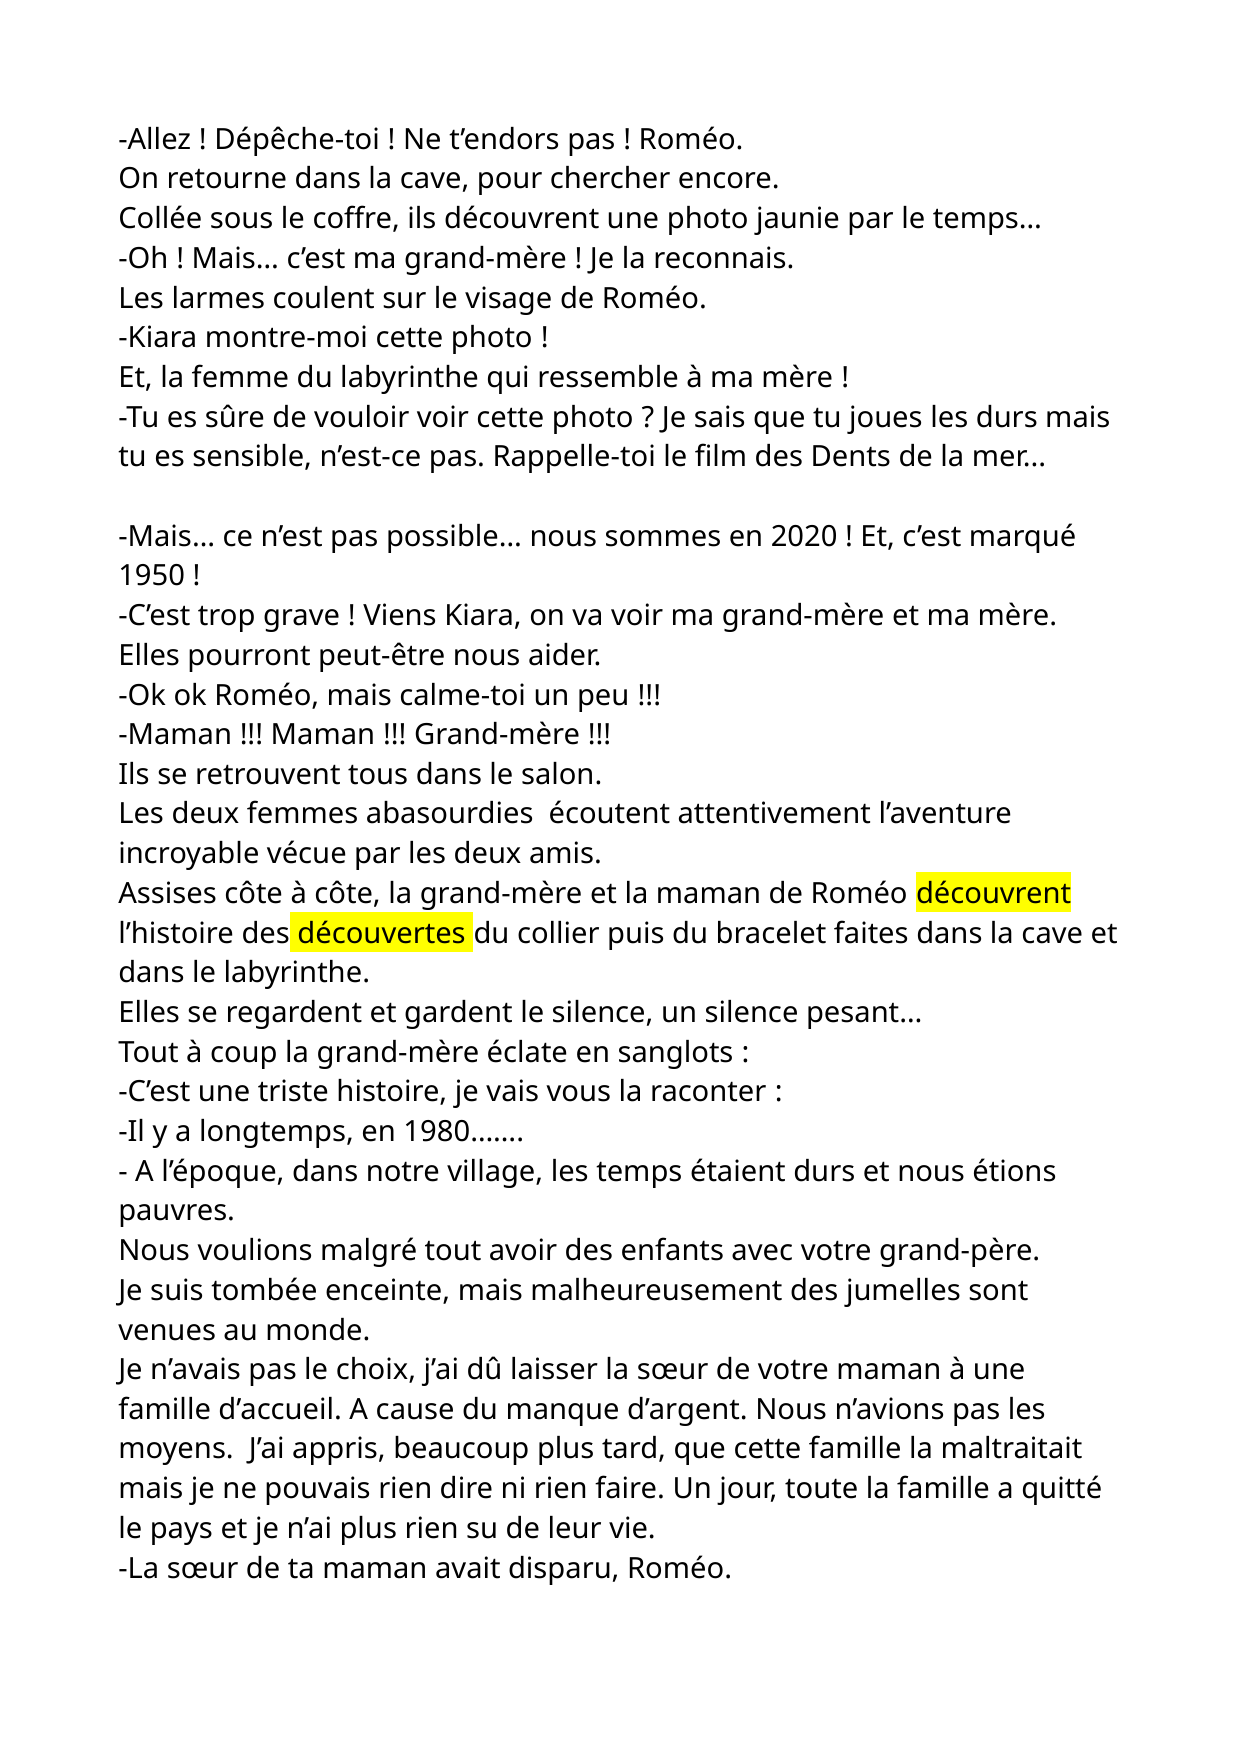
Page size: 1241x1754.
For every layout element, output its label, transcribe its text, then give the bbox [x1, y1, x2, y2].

text Les larmes coulent sur le visage de Roméo. [118, 277, 1122, 317]
text Je n’avais pas le choix, j’ai dû laisser la sœur de votre maman à une famille d’accueil. A cause du manque d’argent. Nous n’avions pas les moyens. J’ai appris, beaucoup plus tard, que cette famille la maltraitait mais je ne pouvais rien dire ni rien faire. Un jour, toute la famille a quitté le pays et je n’ai plus rien su de leur vie. [118, 1348, 1122, 1547]
text -La sœur de ta maman avait disparu, Roméo. [118, 1547, 1122, 1587]
text -Ok ok Roméo, mais calme-toi un peu !!! [118, 674, 1122, 713]
text -C’est une triste histoire, je vais vous la raconter : [118, 1071, 1122, 1110]
text Les deux femmes abasourdies écoutent attentivement l’aventure incroyable vécue par les deux amis. [118, 793, 1122, 872]
text -Oh ! Mais… c’est ma grand-mère ! Je la reconnais. [118, 237, 1122, 277]
text Tout à coup la grand-mère éclate en sanglots : [118, 1031, 1122, 1071]
text -Mais… ce n’est pas possible… nous sommes en 2020 ! Et, c’est marqué 1950 ! [118, 515, 1122, 594]
text Et, la femme du labyrinthe qui ressemble à ma mère ! [118, 356, 1122, 396]
text -Allez ! Dépêche-toi ! Ne t’endors pas ! Roméo. [118, 118, 1122, 158]
text -Il y a longtemps, en 1980……. [118, 1110, 1122, 1150]
text Elles se regardent et gardent le silence, un silence pesant… [118, 991, 1122, 1031]
text - A l’époque, dans notre village, les temps étaient durs et nous étions pauvres. [118, 1150, 1122, 1229]
text Ils se retrouvent tous dans le salon. [118, 753, 1122, 793]
text Assises côte à côte, la grand-mère et la maman de Roméo découvrent l’histoire des découvertes du collier puis du bracelet faites dans la cave et dans le labyrinthe. [118, 872, 1122, 991]
text Je suis tombée enceinte, mais malheureusement des jumelles sont venues au monde. [118, 1269, 1122, 1348]
text -Tu es sûre de vouloir voir cette photo ? Je sais que tu joues les durs mais tu es sensible, n’est-ce pas. Rappelle-toi le film des Dents de la mer... [118, 396, 1122, 475]
text -Maman !!! Maman !!! Grand-mère !!! [118, 713, 1122, 753]
text On retourne dans la cave, pour chercher encore. [118, 158, 1122, 197]
text -Kiara montre-moi cette photo ! [118, 317, 1122, 356]
text -C’est trop grave ! Viens Kiara, on va voir ma grand-mère et ma mère. Elles pourront peut-être nous aider. [118, 594, 1122, 674]
text Collée sous le coffre, ils découvrent une photo jaunie par le temps… [118, 197, 1122, 237]
text Nous voulions malgré tout avoir des enfants avec votre grand-père. [118, 1229, 1122, 1269]
